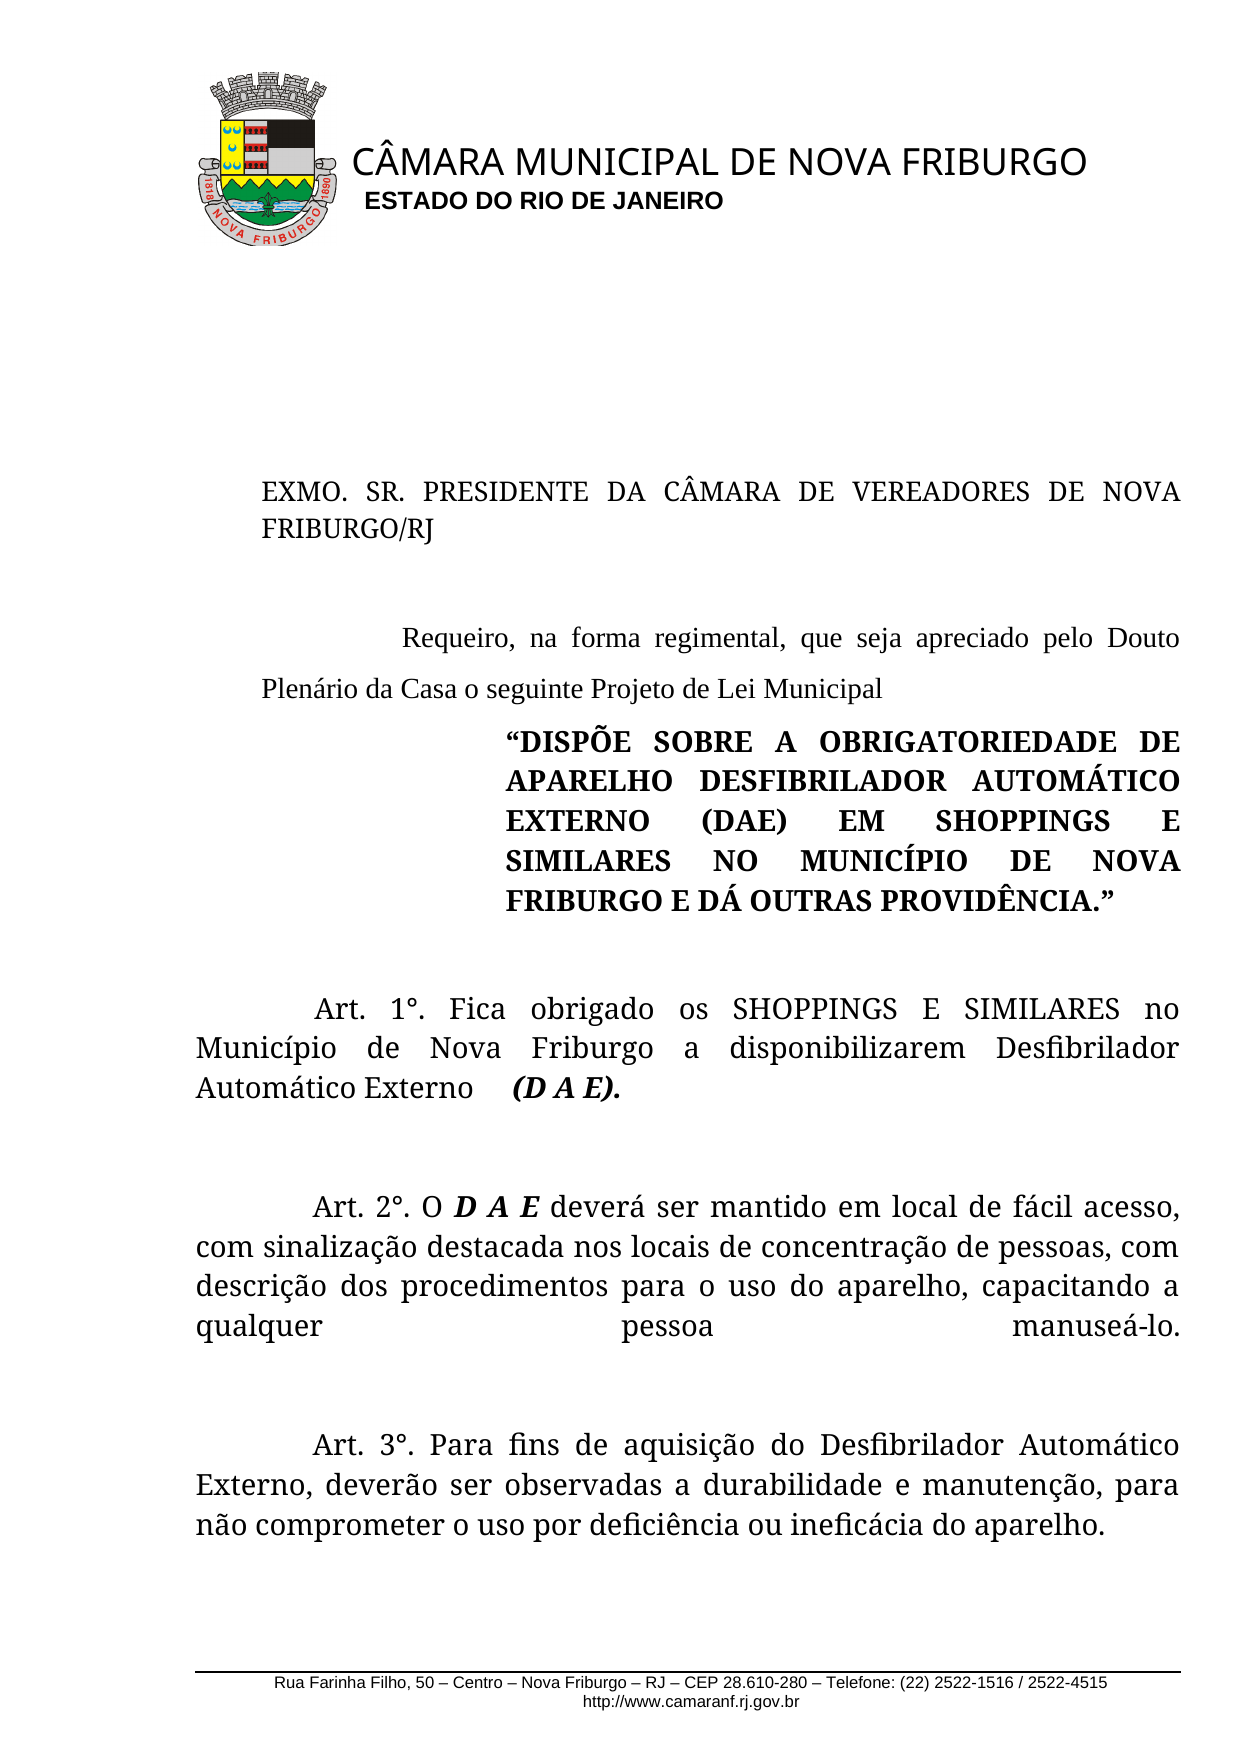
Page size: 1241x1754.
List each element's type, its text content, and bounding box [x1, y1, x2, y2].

text Art. 2°. O D A E deverá ser mantido em local de fácil acesso, com sinalização destacada nos locais de concentração de pessoas, com descrição dos procedimentos para o uso do aparelho, capacitando a qualquer pessoa manuseá-lo. [195, 1186, 1181, 1385]
text Art. 3°. Para fins de aquisição do Desfibrilador Automático Externo, deverão ser observadas a durabilidade e manutenção, para não comprometer o uso por deficiência ou ineficácia do aparelho. [195, 1424, 1181, 1543]
text Requeiro, na forma regimental, que seja apreciado pelo Douto Plenário da Casa o seguinte Projeto de Lei Municipal [261, 620, 1181, 704]
text “DISPÕE SOBRE A OBRIGATORIEDADE DE APARELHO DESFIBRILADOR AUTOMÁTICO EXTERNO (DAE) EM SHOPPINGS E SIMILARES NO MUNICÍPIO DE NOVA FRIBURGO E DÁ OUTRAS PROVIDÊNCIA.” [505, 721, 1181, 919]
text EXMO. SR. PRESIDENTE DA CÂMARA DE VEREADORES DE NOVA FRIBURGO/RJ [261, 473, 1181, 547]
text Art. 1°. Fica obrigado os SHOPPINGS E SIMILARES no Município de Nova Friburgo a disponibilizarem Desfibrilador Automático Externo (D A E). [195, 988, 1181, 1107]
